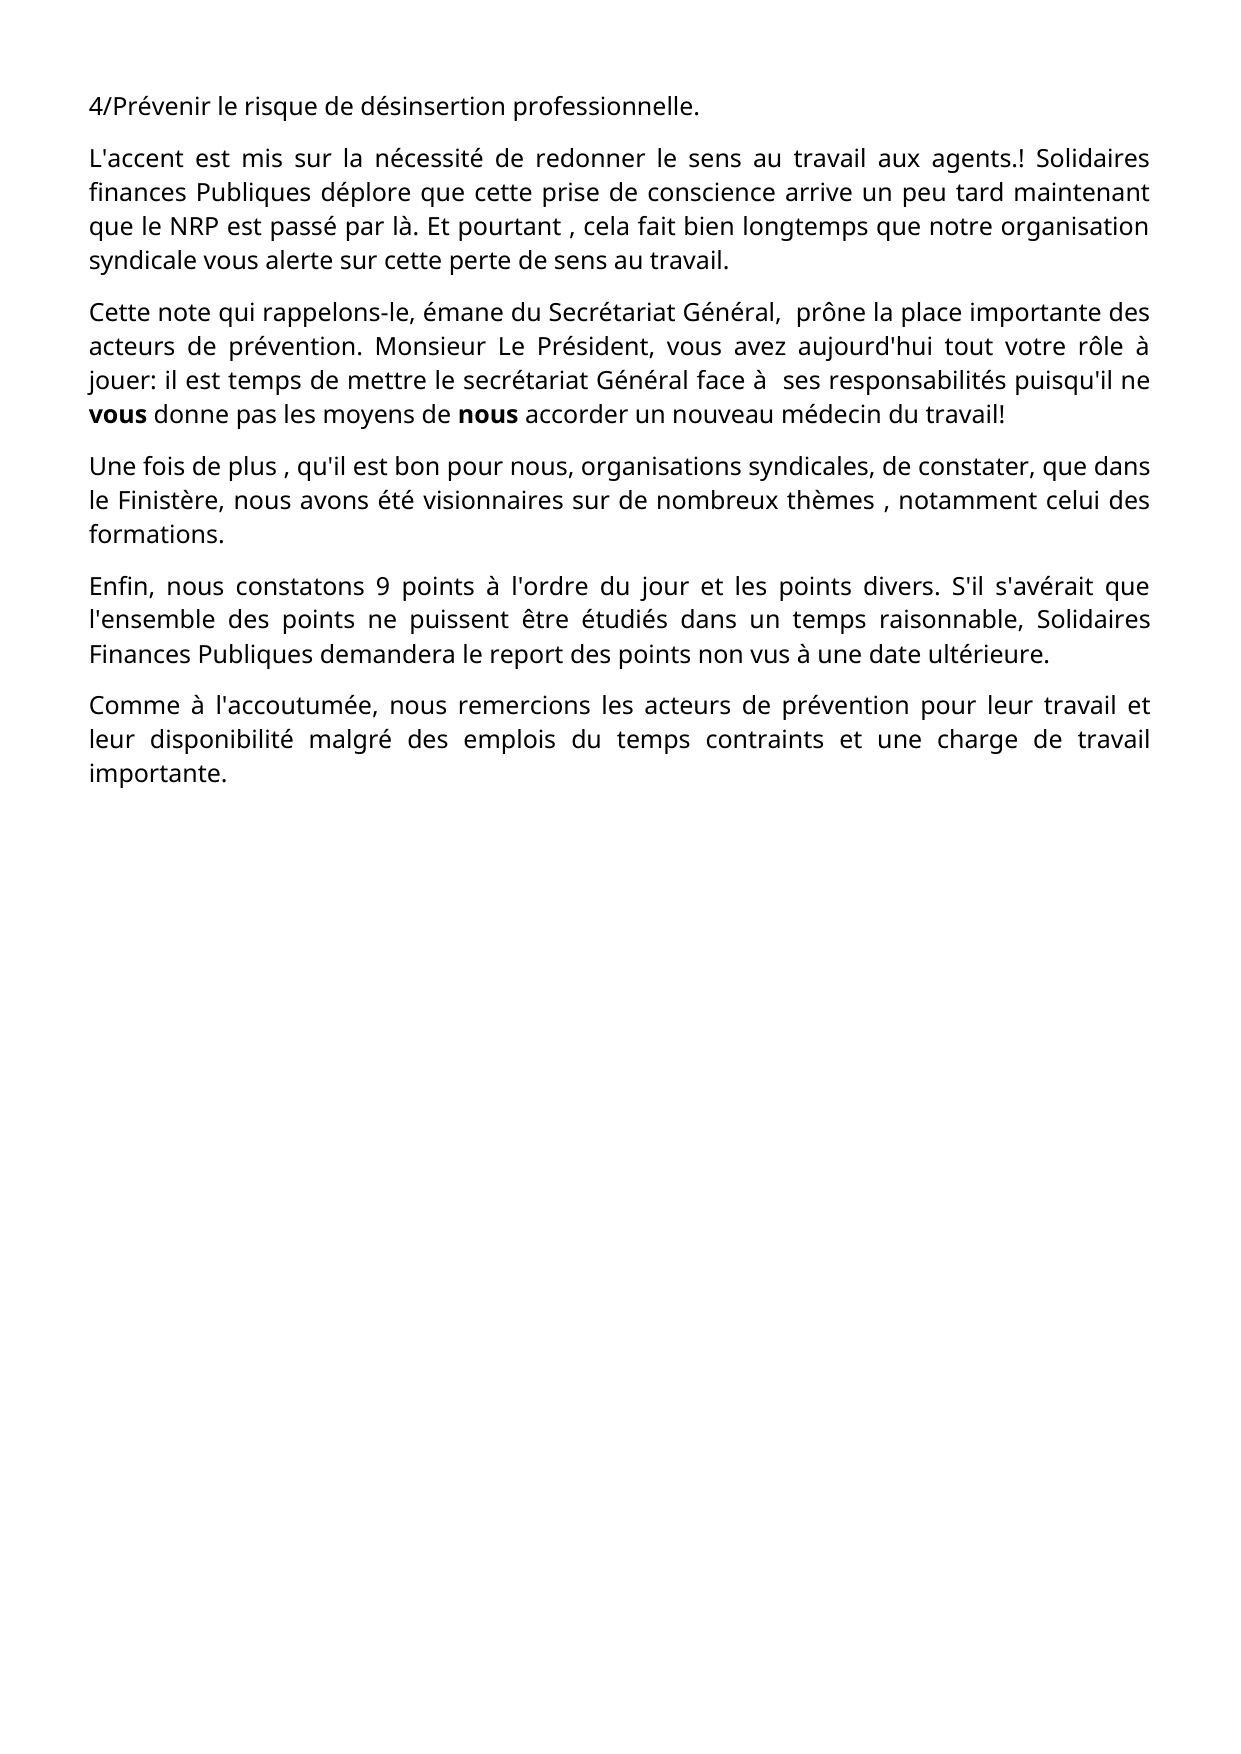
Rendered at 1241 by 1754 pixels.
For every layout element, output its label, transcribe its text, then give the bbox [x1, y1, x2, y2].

text Comme à l'accoutumée, nous remercions les acteurs de prévention pour leur travail et leur disponibilité malgré des emplois du temps contraints et une charge de travail importante. [88, 688, 1152, 790]
text 4/Prévenir le risque de désinsertion professionnelle. [88, 88, 1152, 123]
text L'accent est mis sur la nécessité de redonner le sens au travail aux agents.! Solidaires finances Publiques déplore que cette prise de conscience arrive un peu tard maintenant que le NRP est passé par là. Et pourtant , cela fait bien longtemps que notre organisation syndicale vous alerte sur cette perte de sens au travail. [88, 140, 1152, 277]
text Une fois de plus , qu'il est bon pour nous, organisations syndicales, de constater, que dans le Finistère, nous avons été visionnaires sur de nombreux thèmes , notamment celui des formations. [88, 448, 1152, 550]
text Enfin, nous constatons 9 points à l'ordre du jour et les points divers. S'il s'avérait que l'ensemble des points ne puissent être étudiés dans un temps raisonnable, Solidaires Finances Publiques demandera le report des points non vus à une date ultérieure. [88, 568, 1152, 670]
text Cette note qui rappelons-le, émane du Secrétariat Général, prône la place importante des acteurs de prévention. Monsieur Le Président, vous avez aujourd'hui tout votre rôle à jouer: il est temps de mettre le secrétariat Général face à ses responsabilités puisqu'il ne vous donne pas les moyens de nous accorder un nouveau médecin du travail! [88, 294, 1152, 431]
